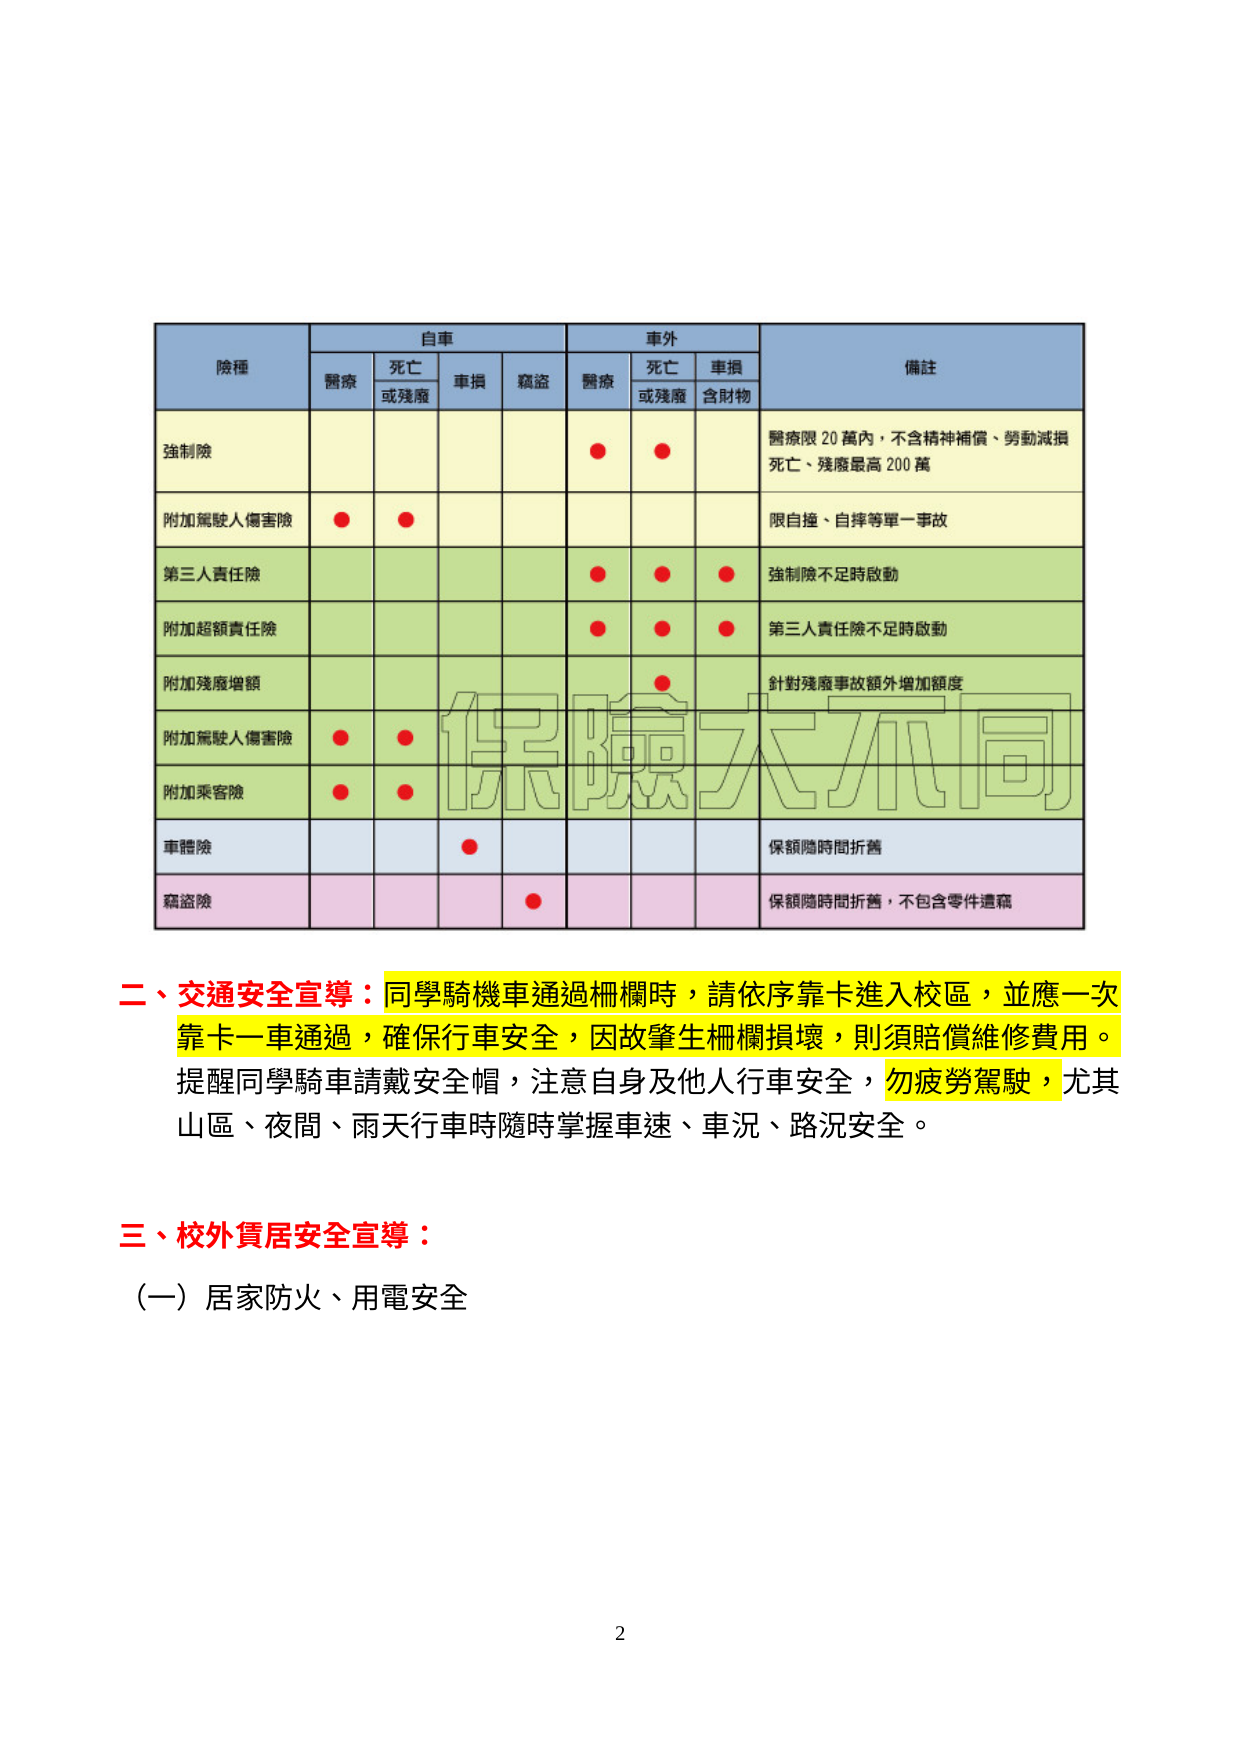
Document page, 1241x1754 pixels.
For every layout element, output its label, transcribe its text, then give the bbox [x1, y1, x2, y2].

text 三、校外賃居安全宣導： [118, 1192, 1122, 1254]
text 二、交通安全宣導：同學騎機車通過柵欄時，請依序靠卡進入校區，並應一次靠卡一車通過，確保行車安全，因故肇生柵欄損壞，則須賠償維修費用。提醒同學騎車請戴安全帽，注意自身及他人行車安全，勿疲勞駕駛，尤其山區、夜間、雨天行車時隨時掌握車速、車況、路況安全。 [118, 970, 1121, 1145]
text （一）居家防火、用電安全 [118, 1254, 1122, 1317]
